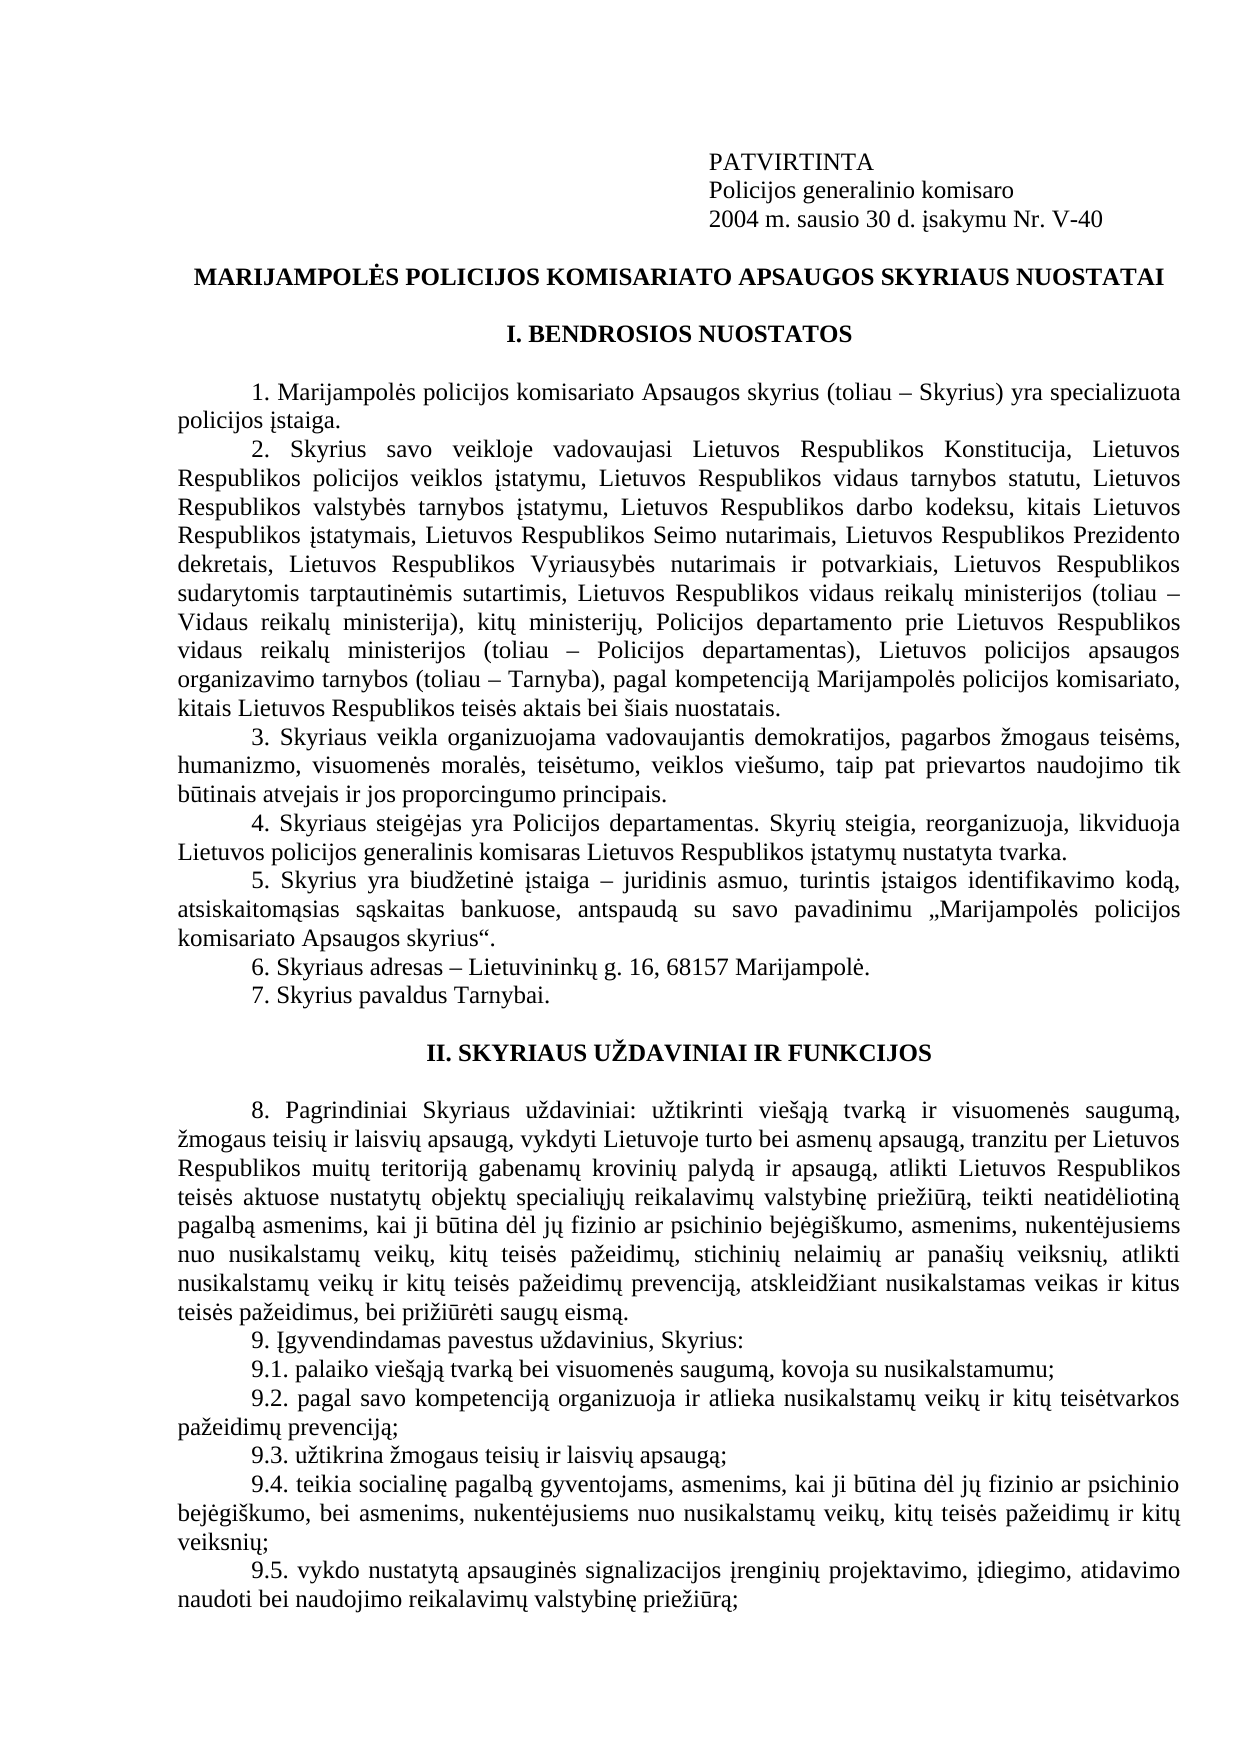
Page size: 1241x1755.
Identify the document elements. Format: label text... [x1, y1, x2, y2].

text 6. Skyriaus adresas – Lietuvininkų g. 16, 68157 Marijampolė. [177, 952, 1181, 981]
text 2. Skyrius savo veikloje vadovaujasi Lietuvos Respublikos Konstitucija, Lietuvos Respublikos policijos veiklos įstatymu, Lietuvos Respublikos vidaus tarnybos statutu, Lietuvos Respublikos valstybės tarnybos įstatymu, Lietuvos Respublikos darbo kodeksu, kitais Lietuvos Respublikos įstatymais, Lietuvos Respublikos Seimo nutarimais, Lietuvos Respublikos Prezidento dekretais, Lietuvos Respublikos Vyriausybės nutarimais ir potvarkiais, Lietuvos Respublikos sudarytomis tarptautinėmis sutartimis, Lietuvos Respublikos vidaus reikalų ministerijos (toliau – Vidaus reikalų ministerija), kitų ministerijų, Policijos departamento prie Lietuvos Respublikos vidaus reikalų ministerijos (toliau – Policijos departamentas), Lietuvos policijos apsaugos organizavimo tarnybos (toliau – Tarnyba), pagal kompetenciją Marijampolės policijos komisariato, kitais Lietuvos Respublikos teisės aktais bei šiais nuostatais. [177, 434, 1181, 722]
text PATVIRTINTA [177, 147, 1181, 176]
text 2004 m. sausio 30 d. įsakymu Nr. V-40 [177, 204, 1181, 233]
text MARIJAMPOLĖS POLICIJOS KOMISARIATO APSAUGOS SKYRIAUS NUOSTATAI [177, 262, 1181, 291]
text 4. Skyriaus steigėjas yra Policijos departamentas. Skyrių steigia, reorganizuoja, likviduoja Lietuvos policijos generalinis komisaras Lietuvos Respublikos įstatymų nustatyta tvarka. [177, 808, 1181, 866]
text 9.3. užtikrina žmogaus teisių ir laisvių apsaugą; [177, 1441, 1181, 1469]
text 7. Skyrius pavaldus Tarnybai. [177, 981, 1181, 1009]
text 9.2. pagal savo kompetenciją organizuoja ir atlieka nusikalstamų veikų ir kitų teisėtvarkos pažeidimų prevenciją; [177, 1383, 1181, 1441]
text 9.5. vykdo nustatytą apsauginės signalizacijos įrenginių projektavimo, įdiegimo, atidavimo naudoti bei naudojimo reikalavimų valstybinę priežiūrą; [177, 1556, 1181, 1613]
text 1. Marijampolės policijos komisariato Apsaugos skyrius (toliau – Skyrius) yra specializuota policijos įstaiga. [177, 377, 1181, 434]
text I. BENDROSIOS NUOSTATOS [177, 319, 1181, 348]
text 5. Skyrius yra biudžetinė įstaiga – juridinis asmuo, turintis įstaigos identifikavimo kodą, atsiskaitomąsias sąskaitas bankuose, antspaudą su savo pavadinimu „Marijampolės policijos komisariato Apsaugos skyrius“. [177, 866, 1181, 952]
text 3. Skyriaus veikla organizuojama vadovaujantis demokratijos, pagarbos žmogaus teisėms, humanizmo, visuomenės moralės, teisėtumo, veiklos viešumo, taip pat prievartos naudojimo tik būtinais atvejais ir jos proporcingumo principais. [177, 722, 1181, 808]
text 9.1. palaiko viešąją tvarką bei visuomenės saugumą, kovoja su nusikalstamumu; [177, 1354, 1181, 1383]
text 8. Pagrindiniai Skyriaus uždaviniai: užtikrinti viešąją tvarką ir visuomenės saugumą, žmogaus teisių ir laisvių apsaugą, vykdyti Lietuvoje turto bei asmenų apsaugą, tranzitu per Lietuvos Respublikos muitų teritoriją gabenamų krovinių palydą ir apsaugą, atlikti Lietuvos Respublikos teisės aktuose nustatytų objektų specialiųjų reikalavimų valstybinę priežiūrą, teikti neatidėliotiną pagalbą asmenims, kai ji būtina dėl jų fizinio ar psichinio bejėgiškumo, asmenims, nukentėjusiems nuo nusikalstamų veikų, kitų teisės pažeidimų, stichinių nelaimių ar panašių veiksnių, atlikti nusikalstamų veikų ir kitų teisės pažeidimų prevenciją, atskleidžiant nusikalstamas veikas ir kitus teisės pažeidimus, bei prižiūrėti saugų eismą. [177, 1096, 1181, 1326]
text 9.4. teikia socialinę pagalbą gyventojams, asmenims, kai ji būtina dėl jų fizinio ar psichinio bejėgiškumo, bei asmenims, nukentėjusiems nuo nusikalstamų veikų, kitų teisės pažeidimų ir kitų veiksnių; [177, 1469, 1181, 1556]
text II. SKYRIAUS UŽDAVINIAI IR FUNKCIJOS [177, 1038, 1181, 1067]
text 9. Įgyvendindamas pavestus uždavinius, Skyrius: [177, 1326, 1181, 1354]
text Policijos generalinio komisaro [177, 176, 1181, 204]
